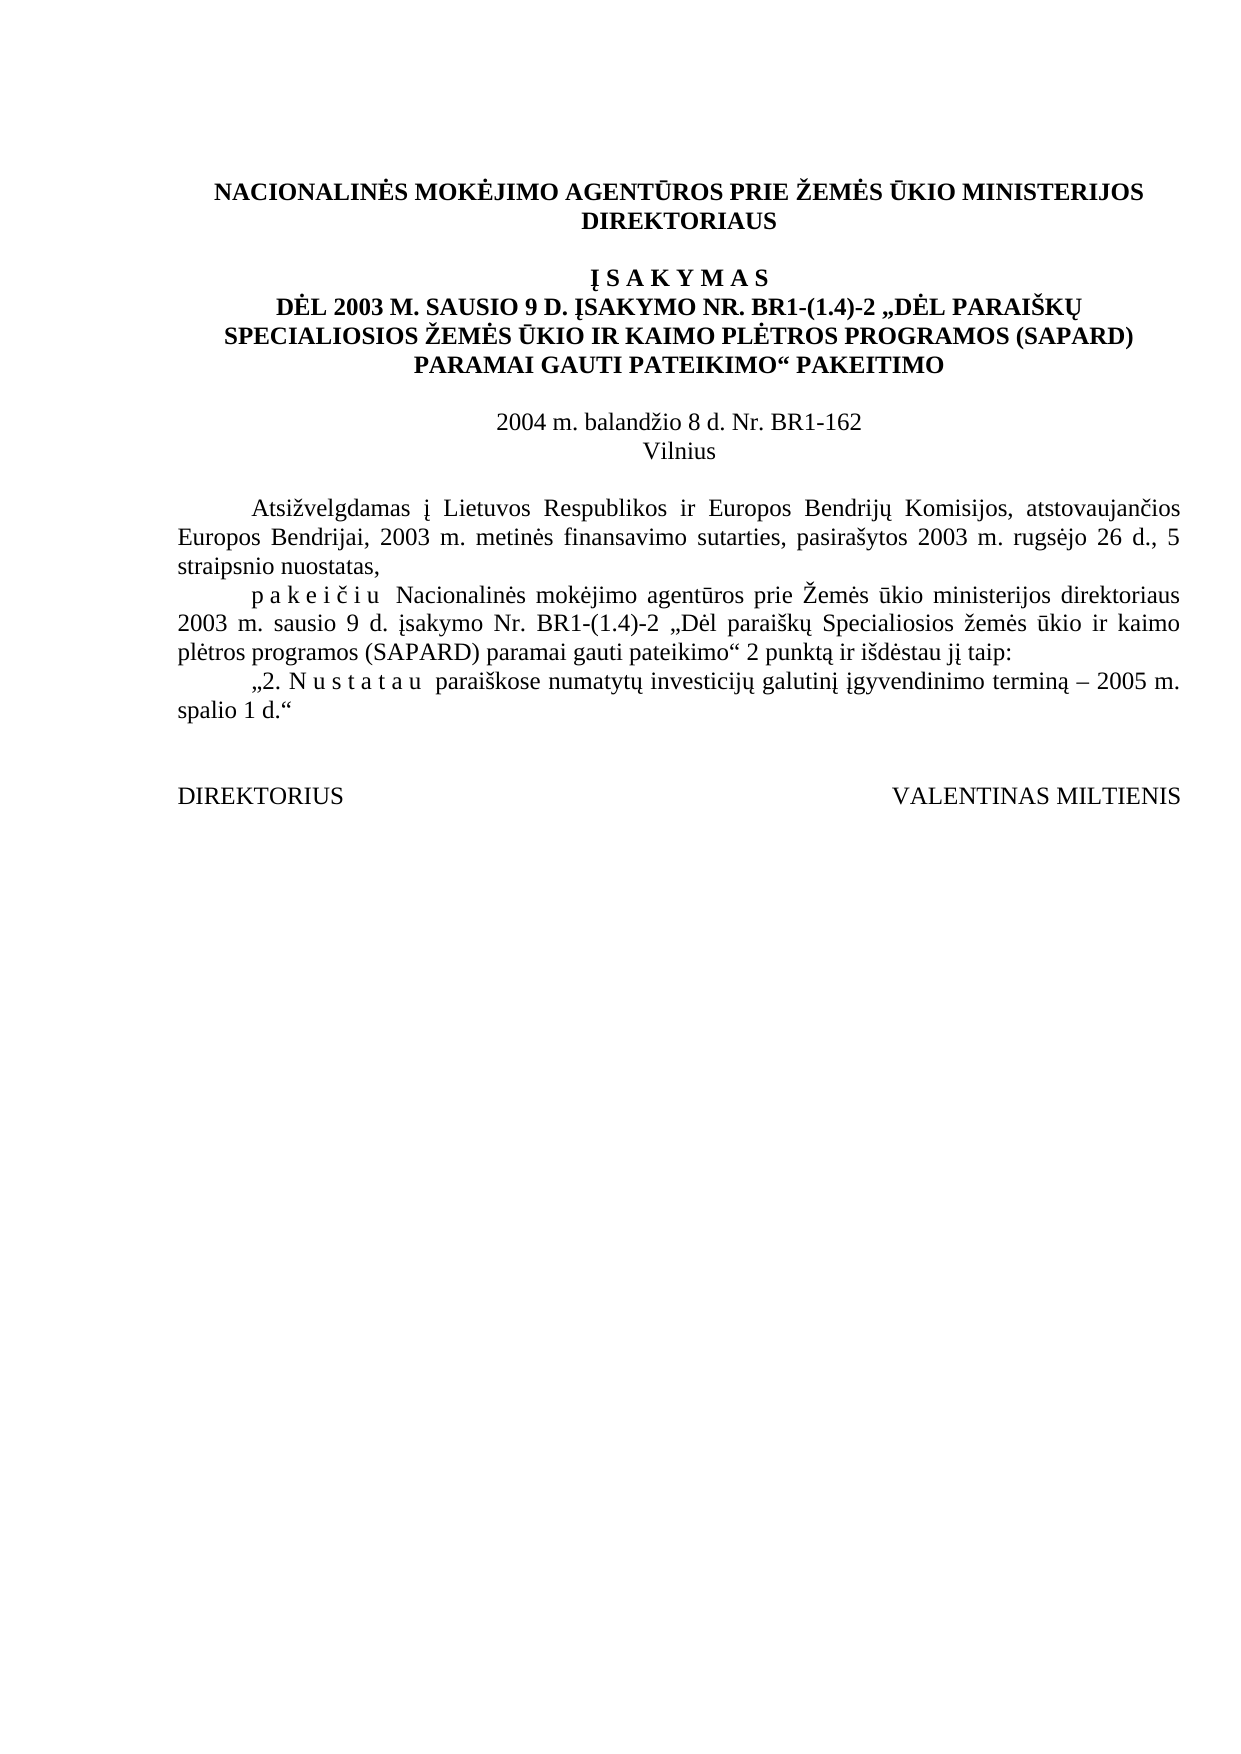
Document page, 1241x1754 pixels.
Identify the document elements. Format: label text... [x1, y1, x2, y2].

text NACIONALINĖS MOKĖJIMO AGENTŪROS PRIE ŽEMĖS ŪKIO MINISTERIJOS DIREKTORIAUS [177, 177, 1181, 235]
text „2. Nustatau paraiškose numatytų investicijų galutinį įgyvendinimo terminą – 2005 m. spalio 1 d.“ [177, 666, 1181, 723]
text DIREKTORIUS VALENTINAS MILTIENIS [177, 781, 1181, 810]
text Atsižvelgdamas į Lietuvos Respublikos ir Europos Bendrijų Komisijos, atstovaujančios Europos Bendrijai, 2003 m. metinės finansavimo sutarties, pasirašytos 2003 m. rugsėjo 26 d., 5 straipsnio nuostatas, [177, 493, 1181, 580]
text Vilnius [177, 436, 1181, 465]
text Dėl 2003 m. sausio 9 d. įsakymo Nr. br1-(1.4)-2 „dėl paraiškų Specialiosios žemės ūkio ir kaimo plėtros programos (SAPARD) paramai gauti pateikimo“ pakeitimo [177, 292, 1181, 378]
text pakeičiu Nacionalinės mokėjimo agentūros prie Žemės ūkio ministerijos direktoriaus 2003 m. sausio 9 d. įsakymo Nr. BR1-(1.4)-2 „Dėl paraiškų Specialiosios žemės ūkio ir kaimo plėtros programos (SAPARD) paramai gauti pateikimo“ 2 punktą ir išdėstau jį taip: [177, 580, 1181, 666]
text 2004 m. balandžio 8 d. Nr. BR1-162 [177, 407, 1181, 436]
text Į S A K Y M A S [177, 263, 1181, 292]
